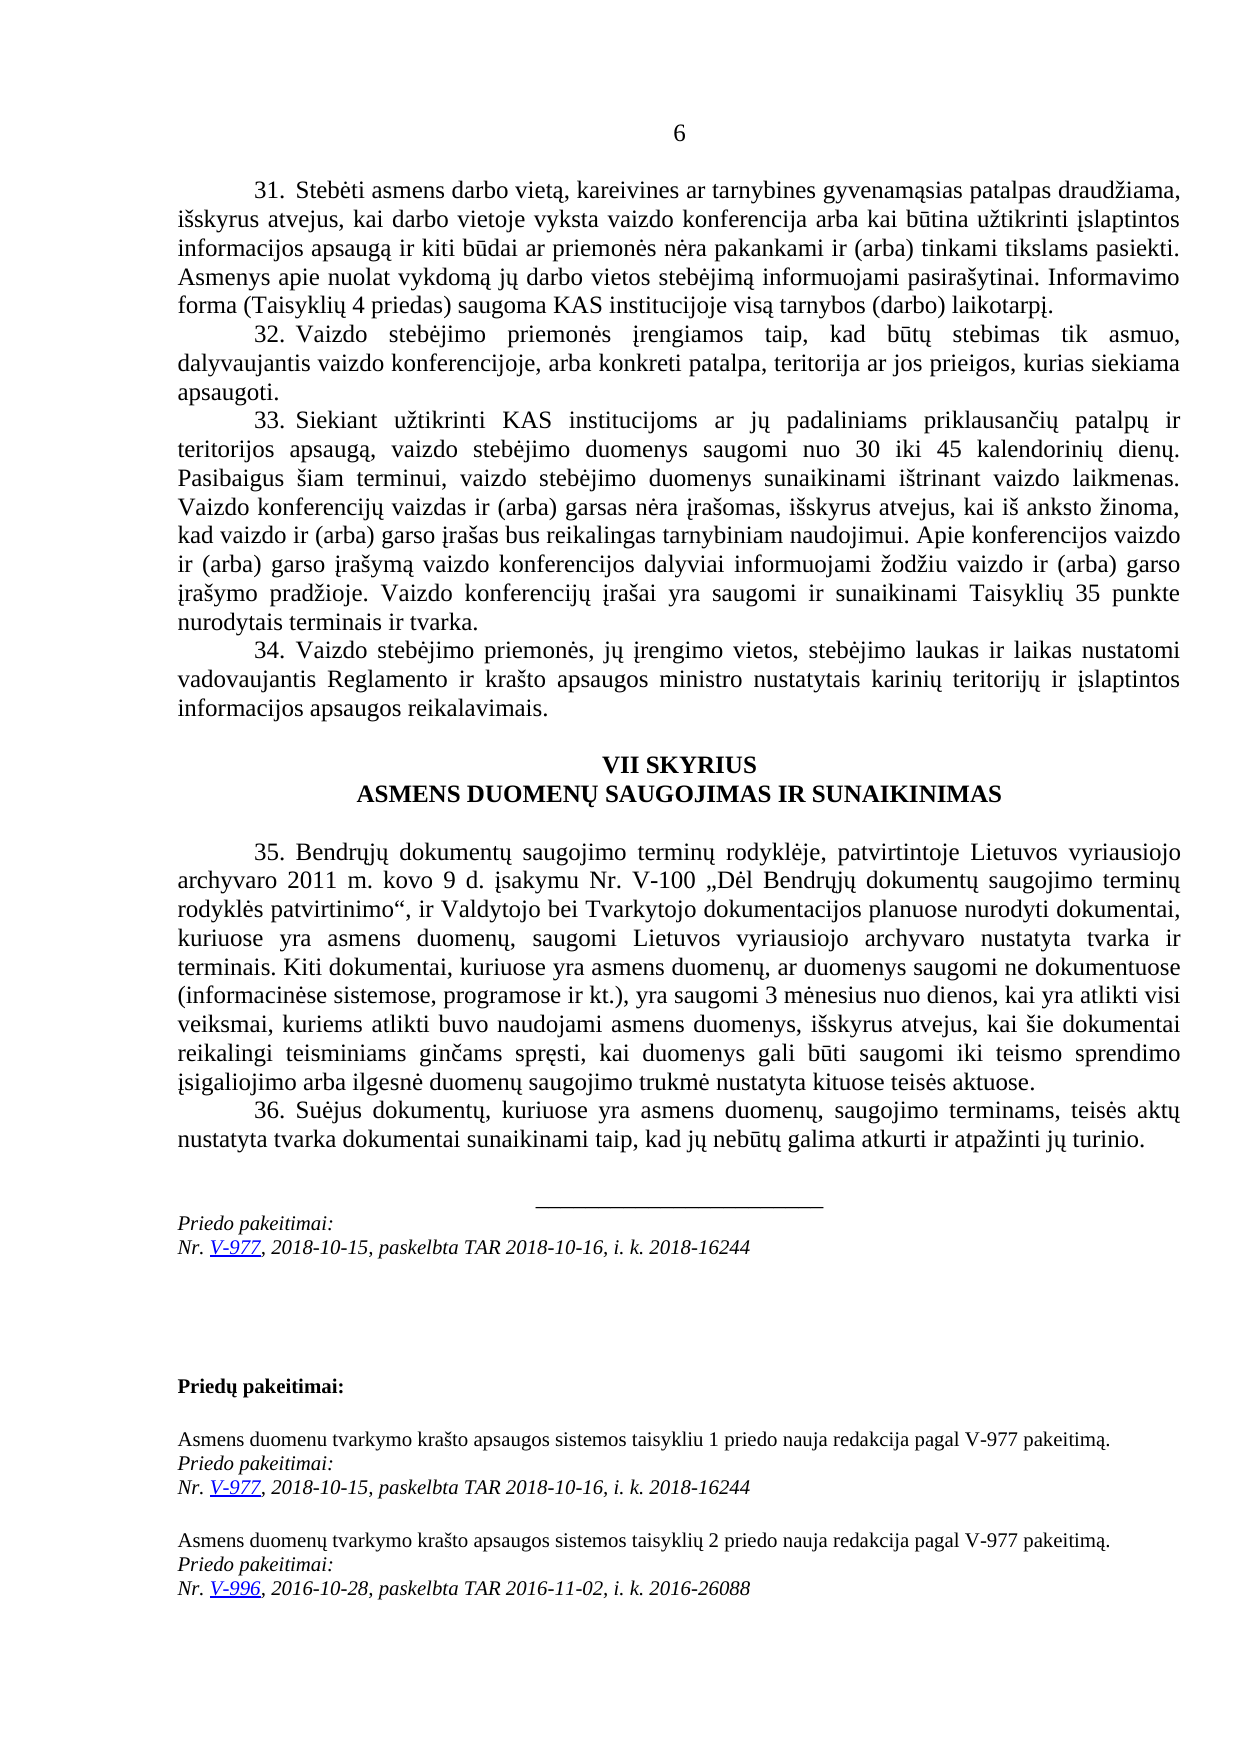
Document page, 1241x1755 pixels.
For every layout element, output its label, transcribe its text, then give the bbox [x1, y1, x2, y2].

text VII SKYRIUS [177, 751, 1181, 779]
text Priedo pakeitimai: [177, 1211, 1181, 1235]
text 33. Siekiant užtikrinti KAS institucijoms ar jų padaliniams priklausančių patalpų ir teritorijos apsaugą, vaizdo stebėjimo duomenys saugomi nuo 30 iki 45 kalendorinių dienų. Pasibaigus šiam terminui, vaizdo stebėjimo duomenys sunaikinami ištrinant vaizdo laikmenas. Vaizdo konferencijų vaizdas ir (arba) garsas nėra įrašomas, išskyrus atvejus, kai iš anksto žinoma, kad vaizdo ir (arba) garso įrašas bus reikalingas tarnybiniam naudojimui. Apie konferencijos vaizdo ir (arba) garso įrašymą vaizdo konferencijos dalyviai informuojami žodžiu vaizdo ir (arba) garso įrašymo pradžioje. Vaizdo konferencijų įrašai yra saugomi ir sunaikinami Taisyklių 35 punkte nurodytais terminais ir tvarka. [177, 406, 1181, 636]
text 32. Vaizdo stebėjimo priemonės įrengiamos taip, kad būtų stebimas tik asmuo, dalyvaujantis vaizdo konferencijoje, arba konkreti patalpa, teritorija ar jos prieigos, kurias siekiama apsaugoti. [177, 319, 1181, 406]
text Priedų pakeitimai: [177, 1374, 1181, 1398]
text ASMENS DUOMENŲ SAUGOJIMAS IR SUNAIKINIMAS [177, 779, 1181, 808]
text Nr. V-977, 2018-10-15, paskelbta TAR 2018-10-16, i. k. 2018-16244 [177, 1235, 1181, 1259]
text Priedo pakeitimai: [177, 1451, 1181, 1475]
text 34. Vaizdo stebėjimo priemonės, jų įrengimo vietos, stebėjimo laukas ir laikas nustatomi vadovaujantis Reglamento ir krašto apsaugos ministro nustatytais karinių teritorijų ir įslaptintos informacijos apsaugos reikalavimais. [177, 636, 1181, 722]
text Nr. V-996, 2016-10-28, paskelbta TAR 2016-11-02, i. k. 2016-26088 [177, 1576, 1181, 1600]
text _______________________ [177, 1182, 1181, 1211]
text 36. Suėjus dokumentų, kuriuose yra asmens duomenų, saugojimo terminams, teisės aktų nustatyta tvarka dokumentai sunaikinami taip, kad jų nebūtų galima atkurti ir atpažinti jų turinio. [177, 1096, 1181, 1153]
text Nr. V-977, 2018-10-15, paskelbta TAR 2018-10-16, i. k. 2018-16244 [177, 1475, 1181, 1499]
text 31. Stebėti asmens darbo vietą, kareivines ar tarnybines gyvenamąsias patalpas draudžiama, išskyrus atvejus, kai darbo vietoje vyksta vaizdo konferencija arba kai būtina užtikrinti įslaptintos informacijos apsaugą ir kiti būdai ar priemonės nėra pakankami ir (arba) tinkami tikslams pasiekti. Asmenys apie nuolat vykdomą jų darbo vietos stebėjimą informuojami pasirašytinai. Informavimo forma (Taisyklių 4 priedas) saugoma KAS institucijoje visą tarnybos (darbo) laikotarpį. [177, 176, 1181, 319]
text Asmens duomenu tvarkymo krašto apsaugos sistemos taisykliu 1 priedo nauja redakcija pagal V-977 pakeitimą. [177, 1427, 1181, 1451]
text Priedo pakeitimai: [177, 1552, 1181, 1576]
text Asmens duomenų tvarkymo krašto apsaugos sistemos taisyklių 2 priedo nauja redakcija pagal V-977 pakeitimą. [177, 1527, 1181, 1552]
text 35. Bendrųjų dokumentų saugojimo terminų rodyklėje, patvirtintoje Lietuvos vyriausiojo archyvaro 2011 m. kovo 9 d. įsakymu Nr. V-100 „Dėl Bendrųjų dokumentų saugojimo terminų rodyklės patvirtinimo“, ir Valdytojo bei Tvarkytojo dokumentacijos planuose nurodyti dokumentai, kuriuose yra asmens duomenų, saugomi Lietuvos vyriausiojo archyvaro nustatyta tvarka ir terminais. Kiti dokumentai, kuriuose yra asmens duomenų, ar duomenys saugomi ne dokumentuose (informacinėse sistemose, programose ir kt.), yra saugomi 3 mėnesius nuo dienos, kai yra atlikti visi veiksmai, kuriems atlikti buvo naudojami asmens duomenys, išskyrus atvejus, kai šie dokumentai reikalingi teisminiams ginčams spręsti, kai duomenys gali būti saugomi iki teismo sprendimo įsigaliojimo arba ilgesnė duomenų saugojimo trukmė nustatyta kituose teisės aktuose. [177, 837, 1181, 1096]
